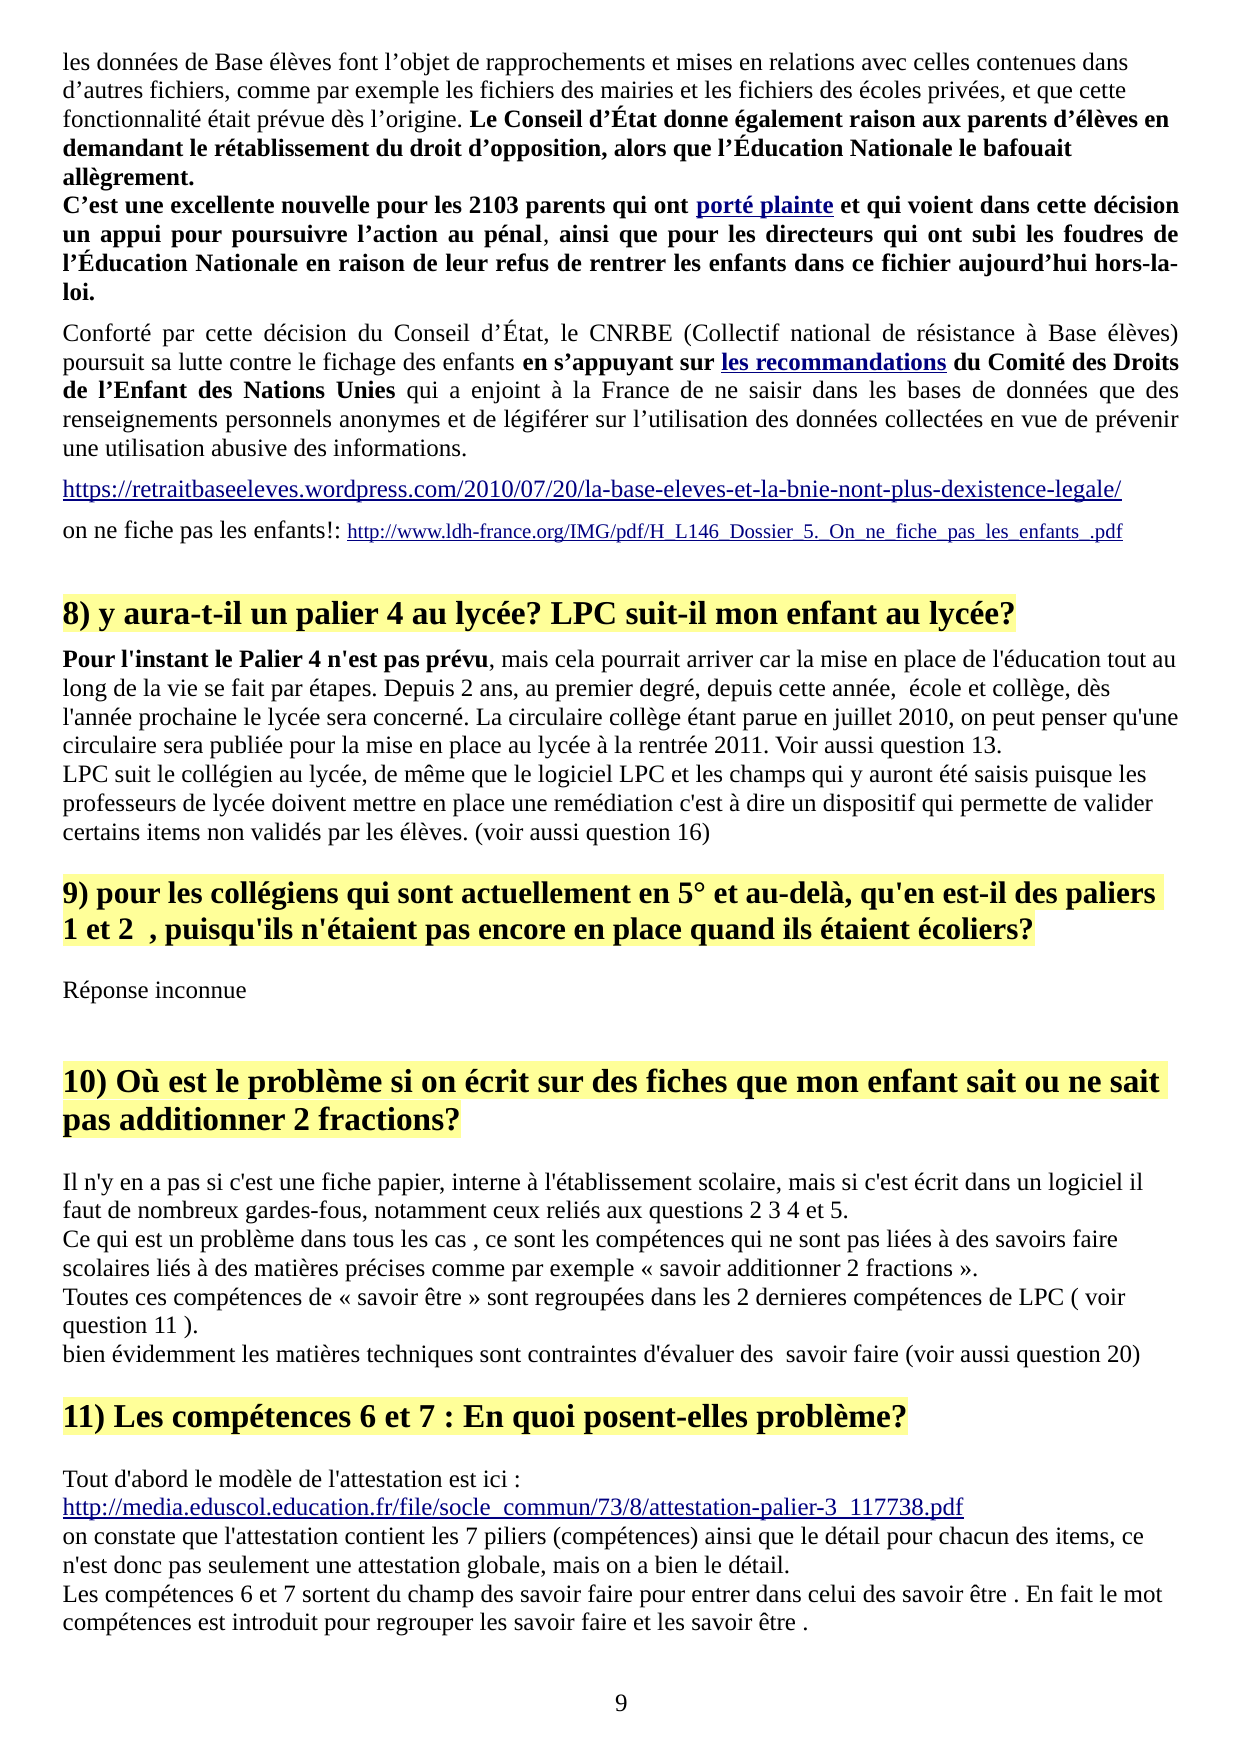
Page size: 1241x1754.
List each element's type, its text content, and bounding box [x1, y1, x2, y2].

text Il n'y en a pas si c'est une fiche papier, interne à l'établissement scolaire, mais si c'est écrit dans un logiciel il faut de nombreux gardes-fous, notamment ceux reliés aux questions 2 3 4 et 5. [62, 1167, 1180, 1224]
text Ce qui est un problème dans tous les cas , ce sont les compétences qui ne sont pas liées à des savoirs faire scolaires liés à des matières précises comme par exemple « savoir additionner 2 fractions ». [62, 1224, 1180, 1282]
text C’est une excellente nouvelle pour les 2103 parents qui ont porté plainte et qui voient dans cette décision un appui pour poursuivre l’action au pénal, ainsi que pour les directeurs qui ont subi les foudres de l’Éducation Nationale en raison de leur refus de rentrer les enfants dans ce fichier aujourd’hui hors-la-loi. [62, 191, 1180, 306]
text on ne fiche pas les enfants!: http://www.ldh-france.org/IMG/pdf/H_L146_Dossier_5._On_ne_fiche_pas_les_enfants_.pdf [62, 516, 1180, 544]
text Réponse inconnue [62, 975, 1180, 1004]
text bien évidemment les matières techniques sont contraintes d'évaluer des savoir faire (voir aussi question 20) [62, 1339, 1180, 1368]
text https://retraitbaseeleves.wordpress.com/2010/07/20/la-base-eleves-et-la-bnie-nont-plus-dexistence-legale/ [62, 474, 1180, 503]
text 10) Où est le problème si on écrit sur des fiches que mon enfant sait ou ne sait pas additionner 2 fractions? [62, 1061, 1180, 1138]
text Pour l'instant le Palier 4 n'est pas prévu, mais cela pourrait arriver car la mise en place de l'éducation tout au long de la vie se fait par étapes. Depuis 2 ans, au premier degré, depuis cette année, école et collège, dès l'année prochaine le lycée sera concerné. La circulaire collège étant parue en juillet 2010, on peut penser qu'une circulaire sera publiée pour la mise en place au lycée à la rentrée 2011. Voir aussi question 13. LPC suit le collégien au lycée, de même que le logiciel LPC et les champs qui y auront été saisis puisque les professeurs de lycée doivent mettre en place une remédiation c'est à dire un dispositif qui permette de valider certains items non validés par les élèves. (voir aussi question 16) [62, 644, 1180, 846]
text Conforté par cette décision du Conseil d’État, le CNRBE (Collectif national de résistance à Base élèves) poursuit sa lutte contre le fichage des enfants en s’appuyant sur les recommandations du Comité des Droits de l’Enfant des Nations Unies qui a enjoint à la France de ne saisir dans les bases de données que des renseignements personnels anonymes et de légiférer sur l’utilisation des données collectées en vue de prévenir une utilisation abusive des informations. [62, 318, 1180, 462]
text on constate que l'attestation contient les 7 piliers (compétences) ainsi que le détail pour chacun des items, ce n'est donc pas seulement une attestation globale, mais on a bien le détail. [62, 1521, 1180, 1579]
text 8) y aura-t-il un palier 4 au lycée? LPC suit-il mon enfant au lycée? [62, 593, 1180, 632]
text Toutes ces compétences de « savoir être » sont regroupées dans les 2 dernieres compétences de LPC ( voir question 11 ). [62, 1282, 1180, 1339]
text les données de Base élèves font l’objet de rapprochements et mises en relations avec celles contenues dans d’autres fichiers, comme par exemple les fichiers des mairies et les fichiers des écoles privées, et que cette fonctionnalité était prévue dès l’origine. Le Conseil d’État donne également raison aux parents d’élèves en demandant le rétablissement du droit d’opposition, alors que l’Éducation Nationale le bafouait allègrement. [62, 47, 1180, 191]
text 11) Les compétences 6 et 7 : En quoi posent-elles problème? [62, 1397, 1180, 1435]
text Tout d'abord le modèle de l'attestation est ici : http://media.eduscol.education.fr/file/socle_commun/73/8/attestation-palier-3_117738.pdf [62, 1464, 1180, 1521]
text Les compétences 6 et 7 sortent du champ des savoir faire pour entrer dans celui des savoir être . En fait le mot compétences est introduit pour regrouper les savoir faire et les savoir être . [62, 1579, 1180, 1636]
text 9) pour les collégiens qui sont actuellement en 5° et au-delà, qu'en est-il des paliers 1 et 2 , puisqu'ils n'étaient pas encore en place quand ils étaient écoliers? [62, 874, 1180, 946]
